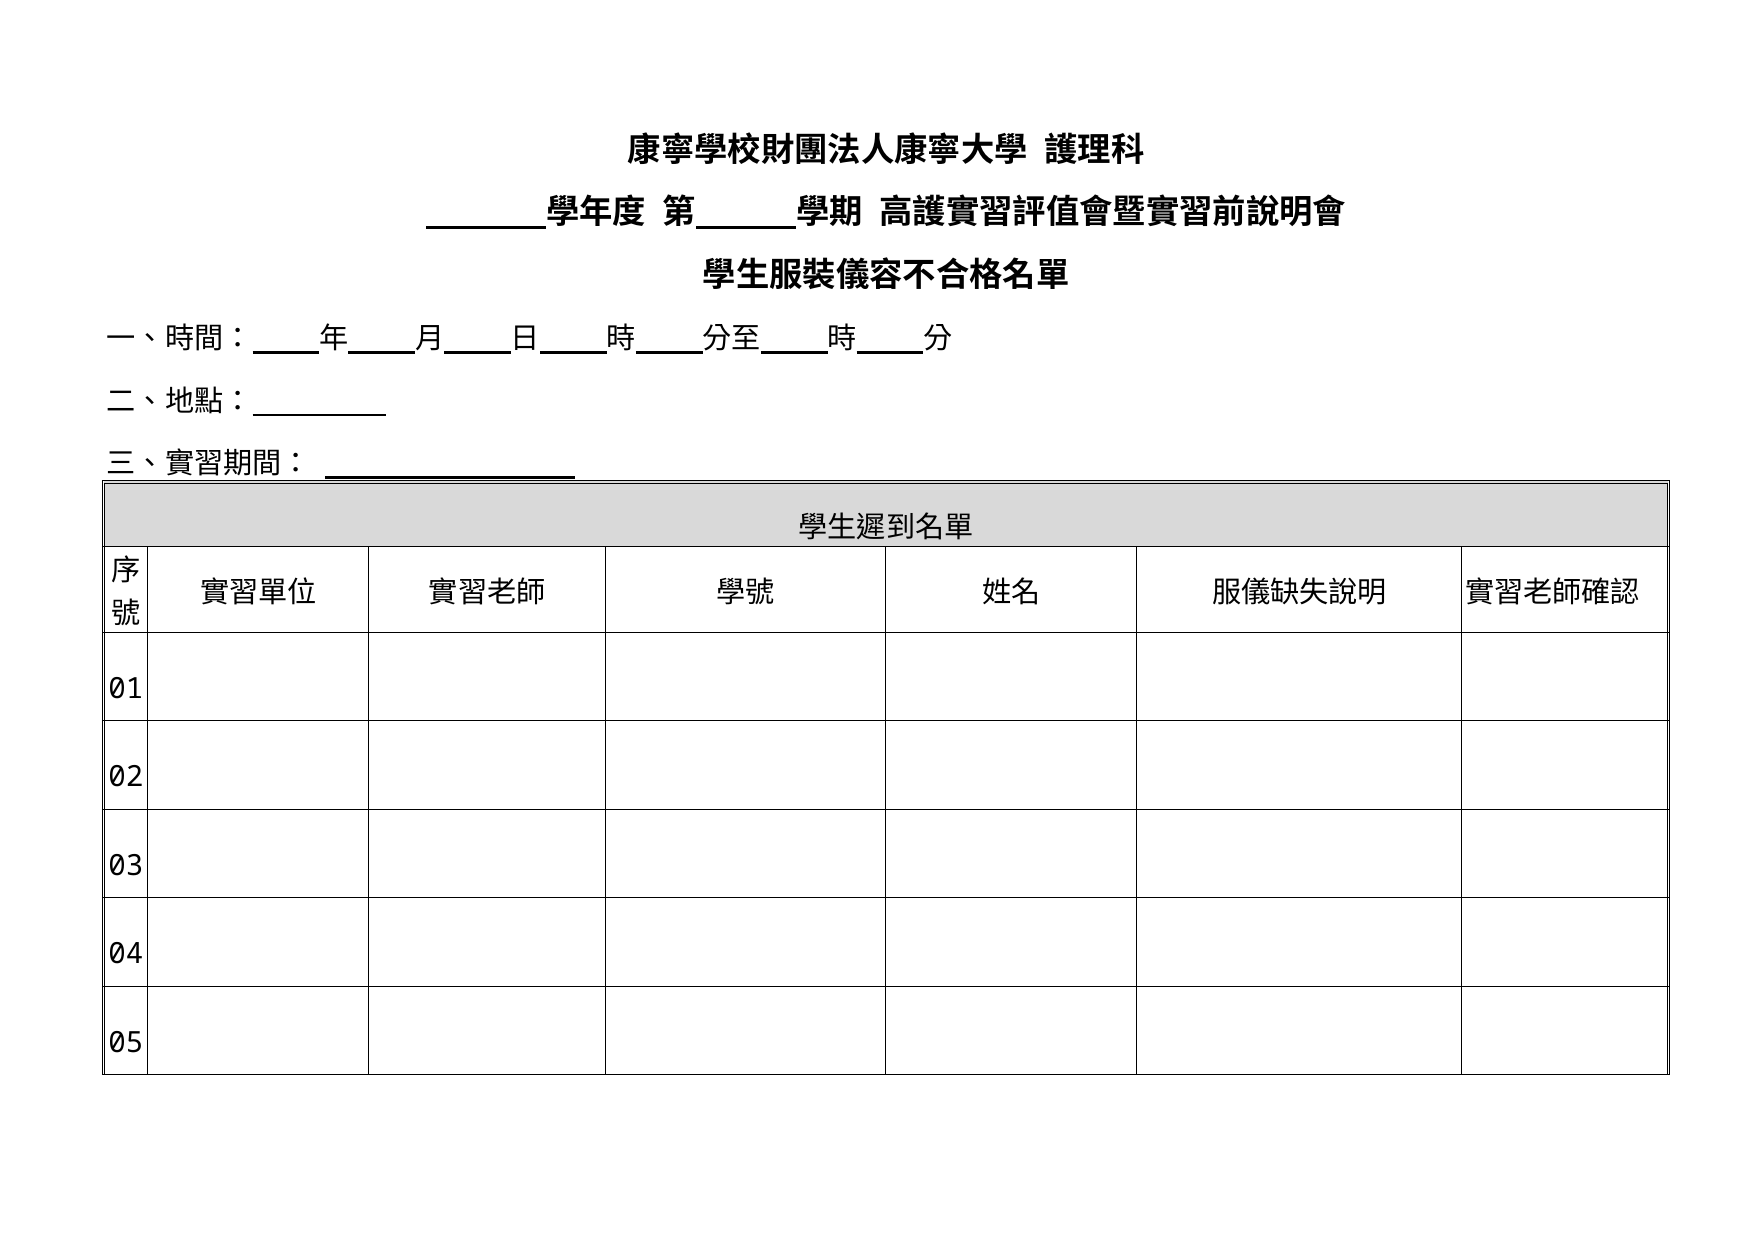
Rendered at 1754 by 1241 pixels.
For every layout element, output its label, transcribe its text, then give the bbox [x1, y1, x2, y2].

table_cell [606, 898, 885, 986]
table_cell [886, 898, 1136, 986]
table_cell [369, 721, 605, 809]
table_cell [606, 810, 885, 897]
table_cell [148, 721, 368, 809]
table_cell [148, 810, 368, 897]
table_cell [1137, 987, 1461, 1074]
table_cell [606, 633, 885, 720]
table_cell [1137, 633, 1461, 720]
table_cell [1462, 987, 1667, 1074]
table_cell [886, 810, 1136, 897]
table_cell 實習老師確認 [1462, 547, 1667, 632]
table_cell [606, 721, 885, 809]
table_cell 實習單位 [148, 547, 368, 632]
table_cell [1137, 721, 1461, 809]
table_cell 序號 [105, 547, 147, 632]
table_cell [148, 898, 368, 986]
table_cell 05 [105, 987, 147, 1074]
table_cell 03 [105, 810, 147, 897]
table_cell [369, 898, 605, 986]
table_cell [369, 810, 605, 897]
table_cell [369, 987, 605, 1074]
table_cell [148, 987, 368, 1074]
table_cell [1137, 810, 1461, 897]
table_cell 一、時間： 年 月 日 時 分至 時 分 二、地點： 三、實習期間： [104, 293, 1668, 480]
table_cell [369, 633, 605, 720]
table_cell 實習老師 [369, 547, 605, 632]
table_cell [1462, 810, 1667, 897]
table_header 康寧學校財團法人康寧大學 護理科 [104, 105, 1668, 168]
table_cell [886, 633, 1136, 720]
table_cell [1462, 898, 1667, 986]
table_cell [606, 987, 885, 1074]
table_cell 姓名 [886, 547, 1136, 632]
table_cell 學年度 第 學期 高護實習評值會暨實習前說明會 [104, 168, 1668, 230]
table_cell 學號 [606, 547, 885, 632]
table_cell 01 [105, 633, 147, 720]
table_cell 學生遲到名單 [105, 484, 1667, 546]
table_cell 04 [105, 898, 147, 986]
table_cell [1462, 633, 1667, 720]
table_cell [148, 633, 368, 720]
table_cell [886, 721, 1136, 809]
table_cell [1462, 721, 1667, 809]
table_cell [886, 987, 1136, 1074]
table_cell 服儀缺失說明 [1137, 547, 1461, 632]
table_cell [1137, 898, 1461, 986]
table_cell 02 [105, 721, 147, 809]
table_cell 學生服裝儀容不合格名單 [104, 230, 1668, 293]
